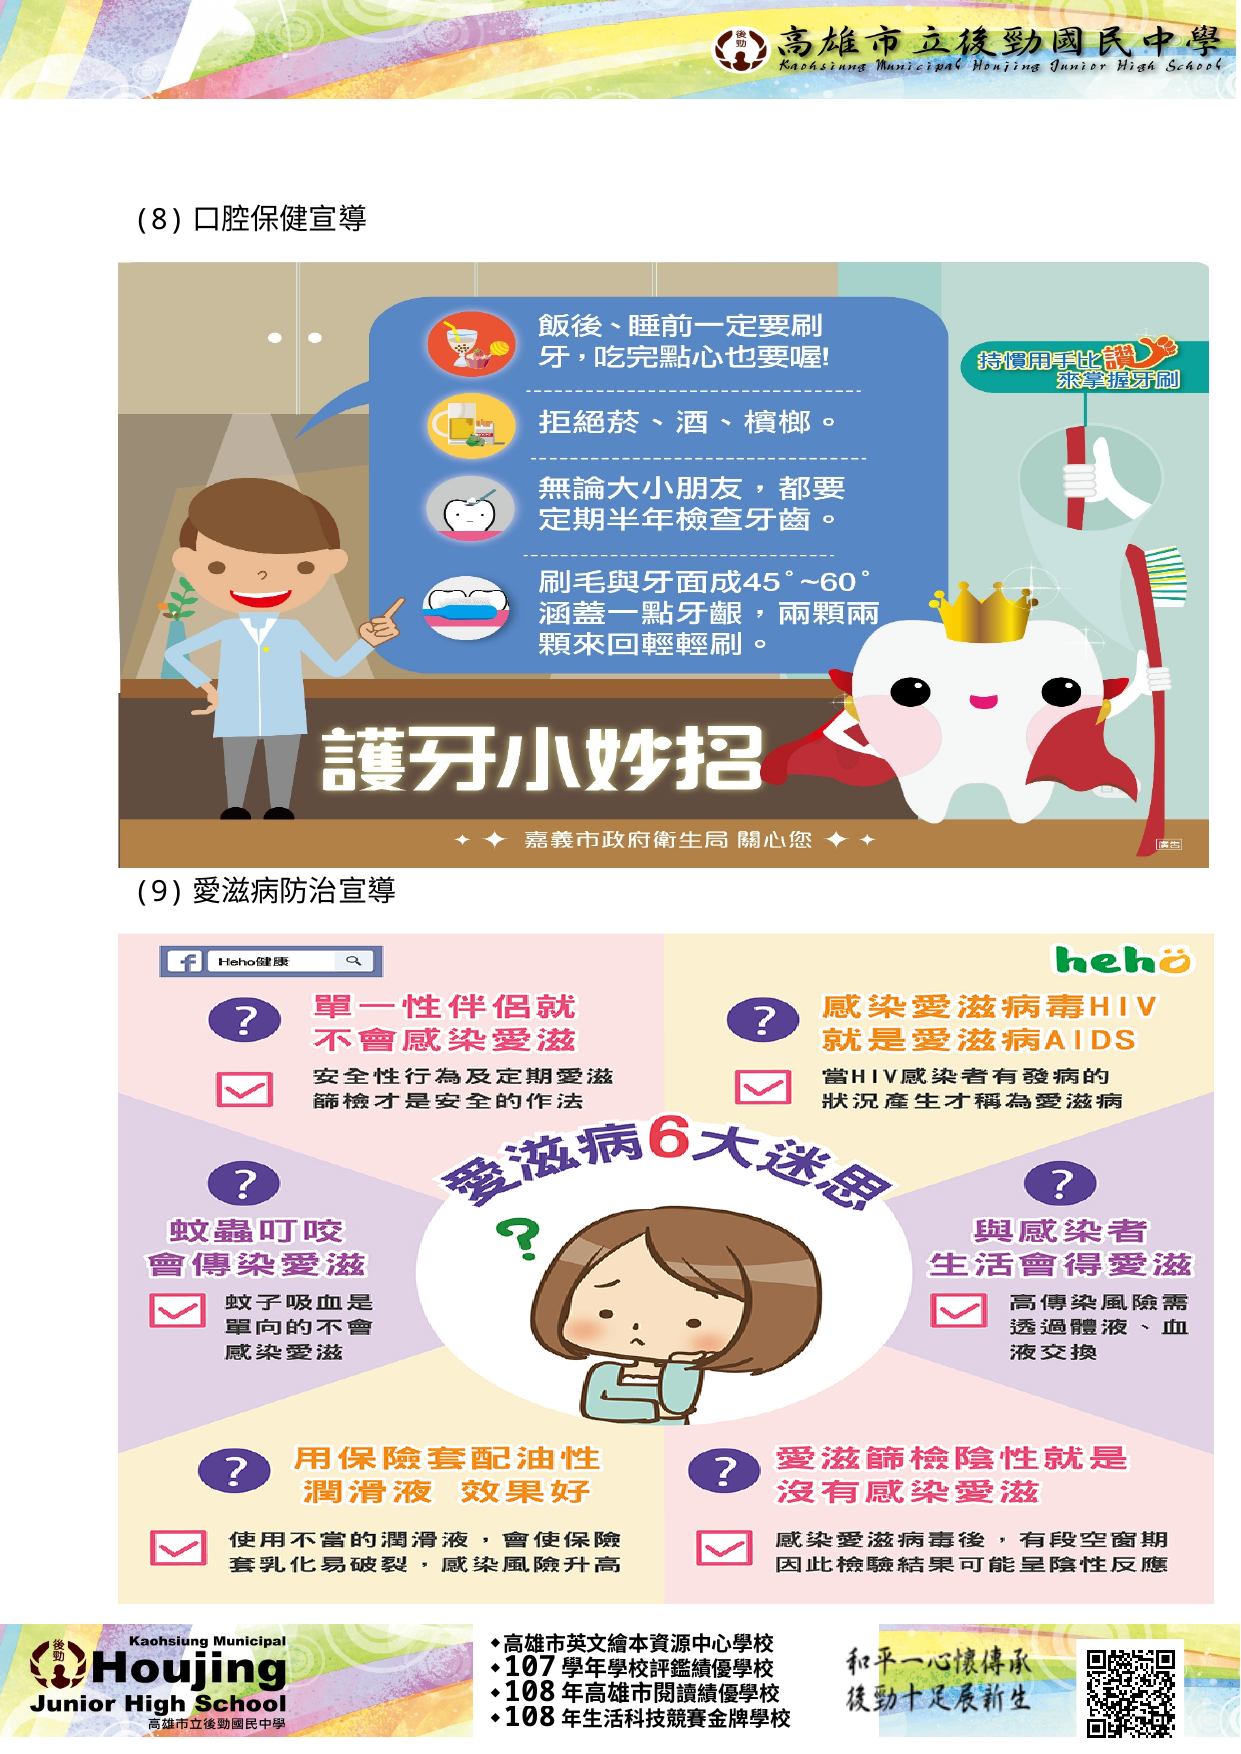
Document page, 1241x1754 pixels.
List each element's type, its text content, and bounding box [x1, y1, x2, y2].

list 口腔保健宣導 [133, 195, 1122, 238]
list 愛滋病防治宣導 [133, 868, 1122, 910]
